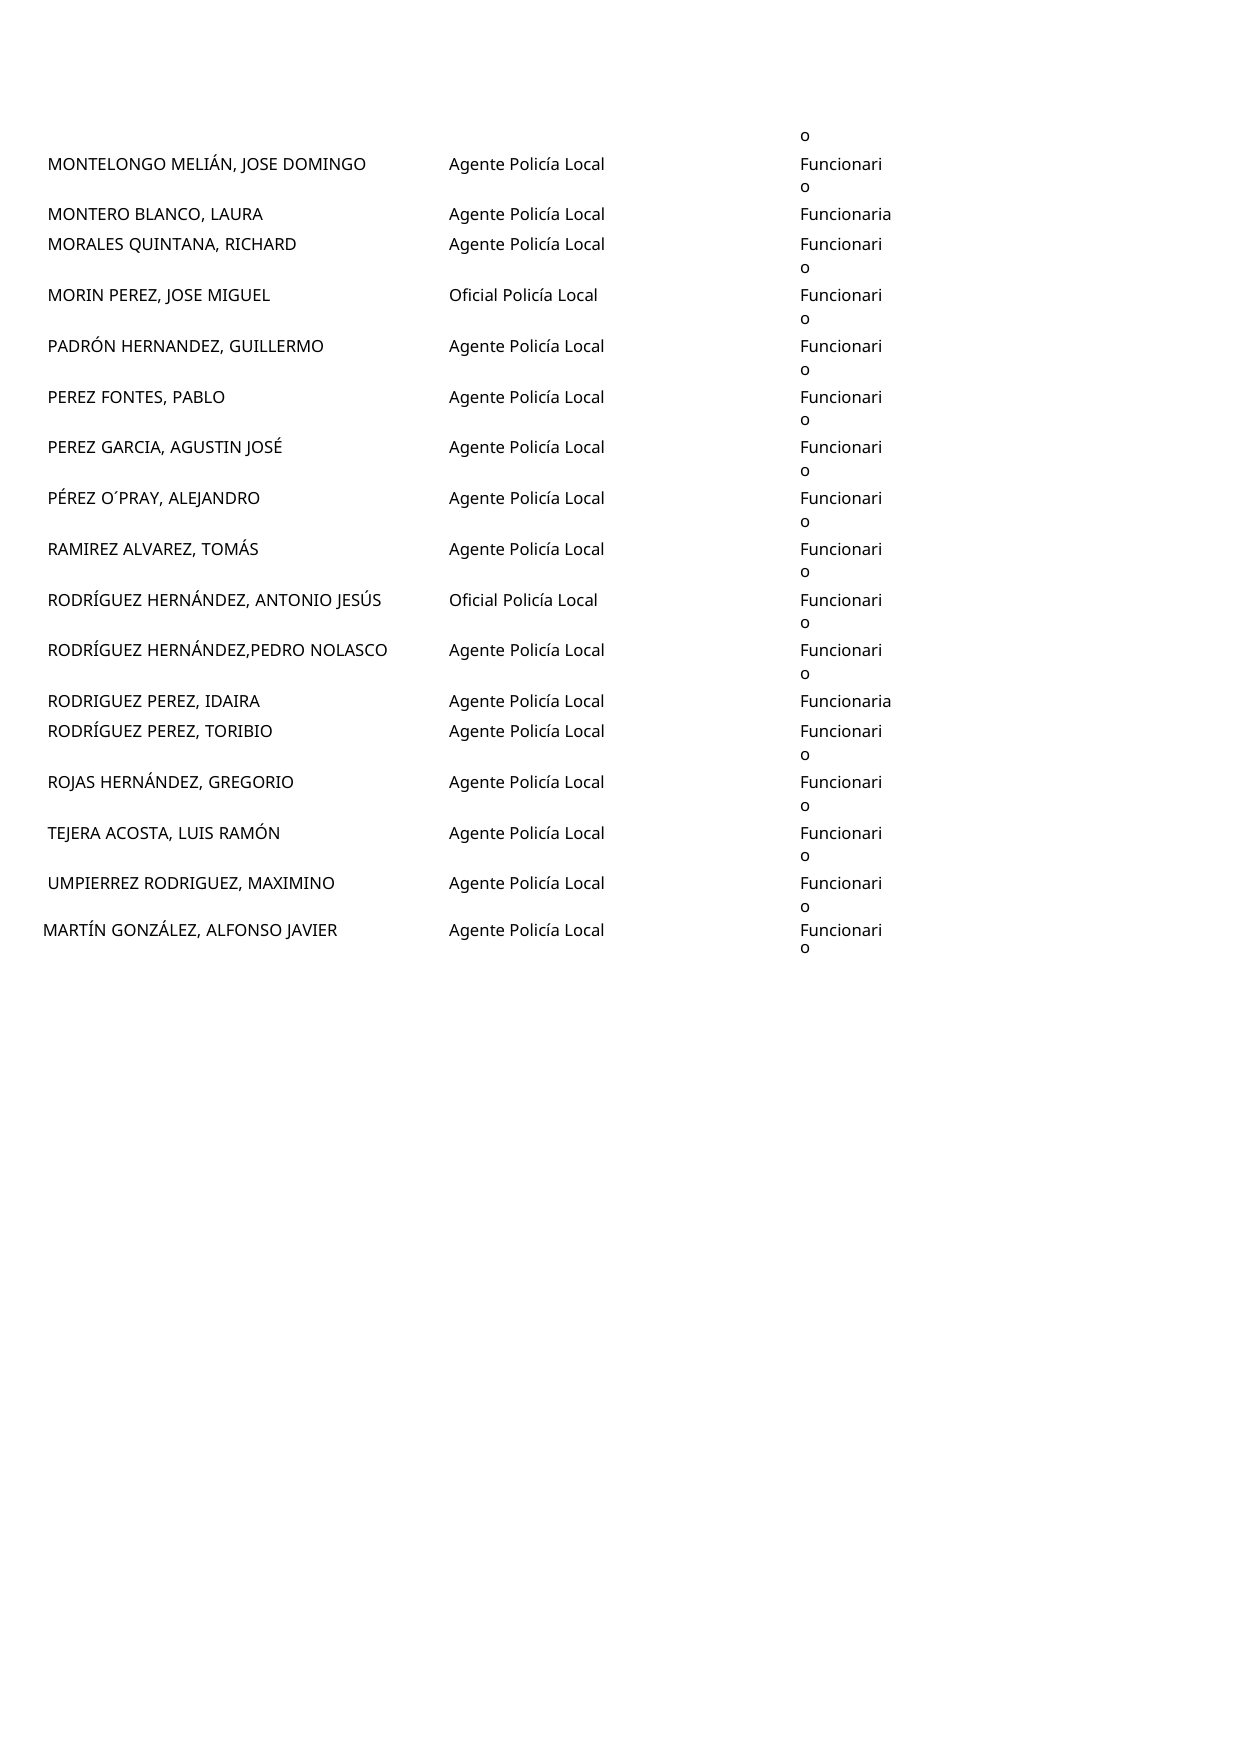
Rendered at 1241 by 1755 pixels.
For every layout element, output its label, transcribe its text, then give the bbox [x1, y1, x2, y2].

table_cell ROJAS HERNÁNDEZ, GREGORIO [38, 765, 428, 816]
table_cell Agente Policía Local [428, 634, 701, 684]
table_cell PADRÓN HERNANDEZ, GUILLERMO [38, 329, 428, 380]
table_cell PEREZ GARCIA, AGUSTIN JOSÉ [38, 431, 428, 481]
table_cell Agente Policía Local [428, 684, 701, 714]
table_cell MONTELONGO MELIÁN, JOSE DOMINGO [38, 147, 428, 197]
table_cell RODRÍGUEZ HERNÁNDEZ, ANTONIO JESÚS [38, 583, 428, 633]
table_cell Funcionaria [701, 684, 892, 714]
table_cell Agente Policía Local [428, 228, 701, 278]
table_cell Funcionario [701, 532, 892, 583]
table_cell MARTÍN GONZÁLEZ, ALFONSO JAVIER [38, 918, 428, 957]
table_cell Funcionario [701, 715, 892, 765]
table_cell Funcionario [701, 431, 892, 481]
table_cell MONTERO BLANCO, LAURA [38, 198, 428, 228]
table_cell [428, 119, 701, 147]
table_cell Funcionario [701, 765, 892, 816]
table_cell RODRÍGUEZ PEREZ, TORIBIO [38, 715, 428, 765]
table_cell Funcionario [701, 634, 892, 684]
table_cell RODRÍGUEZ HERNÁNDEZ,PEDRO NOLASCO [38, 634, 428, 684]
table_cell Agente Policía Local [428, 816, 701, 867]
table_cell RODRIGUEZ PEREZ, IDAIRA [38, 684, 428, 714]
table_cell Funcionario [701, 228, 892, 278]
table_cell o [701, 119, 892, 147]
table_cell PEREZ FONTES, PABLO [38, 380, 428, 431]
table_cell Funcionario [701, 481, 892, 532]
table_cell RAMIREZ ALVAREZ, TOMÁS [38, 532, 428, 583]
table_cell Agente Policía Local [428, 918, 701, 957]
table_cell TEJERA ACOSTA, LUIS RAMÓN [38, 816, 428, 867]
table_cell Funcionario [701, 380, 892, 431]
table_cell [38, 119, 428, 147]
table_cell Agente Policía Local [428, 765, 701, 816]
table_cell Funcionario [701, 867, 892, 917]
table_cell Oficial Policía Local [428, 583, 701, 633]
table_cell Agente Policía Local [428, 147, 701, 197]
table_cell MORIN PEREZ, JOSE MIGUEL [38, 279, 428, 329]
table_cell Agente Policía Local [428, 431, 701, 481]
table_cell Funcionario [701, 583, 892, 633]
table_cell Funcionaria [701, 198, 892, 228]
table_cell Funcionario [701, 329, 892, 380]
table_cell Agente Policía Local [428, 481, 701, 532]
table_cell Agente Policía Local [428, 380, 701, 431]
table_cell Funcionario [701, 918, 892, 957]
table_cell Oficial Policía Local [428, 279, 701, 329]
table_cell UMPIERREZ RODRIGUEZ, MAXIMINO [38, 867, 428, 917]
table_cell Agente Policía Local [428, 867, 701, 917]
table_cell PÉREZ O´PRAY, ALEJANDRO [38, 481, 428, 532]
table_cell Agente Policía Local [428, 198, 701, 228]
table_cell Funcionario [701, 279, 892, 329]
table_cell Funcionario [701, 147, 892, 197]
table_cell Agente Policía Local [428, 532, 701, 583]
table_cell MORALES QUINTANA, RICHARD [38, 228, 428, 278]
table_cell Agente Policía Local [428, 329, 701, 380]
table_cell Agente Policía Local [428, 715, 701, 765]
table_cell Funcionario [701, 816, 892, 867]
